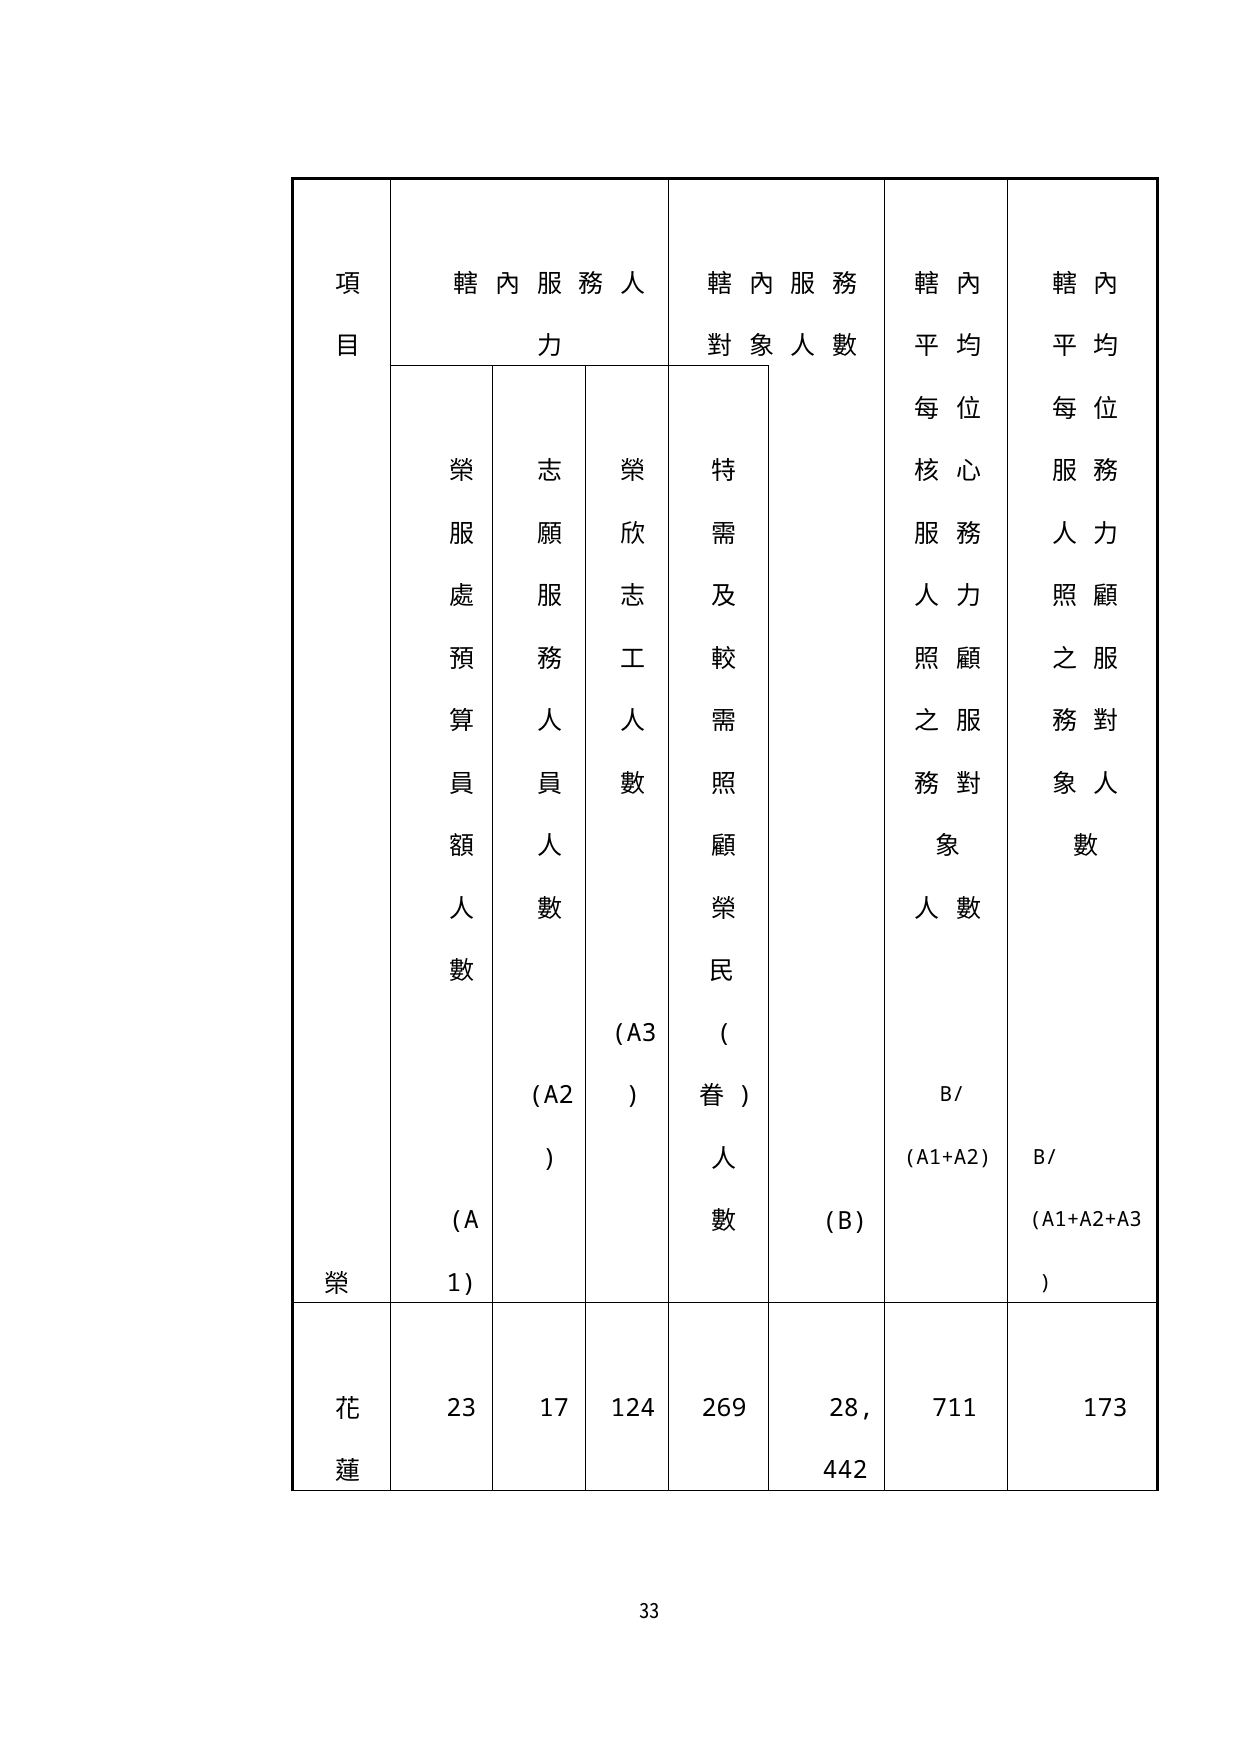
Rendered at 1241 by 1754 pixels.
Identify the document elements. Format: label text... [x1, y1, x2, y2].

table_cell 28,442 [769, 1303, 884, 1490]
table_cell 711 [885, 1303, 1007, 1490]
table_header 項目 榮服處 [294, 180, 390, 1302]
table_cell 榮欣志工人數 (A3) [586, 366, 668, 1302]
table_cell 124 [586, 1303, 668, 1490]
table_cell 花蓮 [294, 1303, 390, 1490]
table_cell 17 [493, 1303, 585, 1490]
table_cell 志願服務人員 人數 (A2) [493, 366, 585, 1302]
table_cell 269 [669, 1303, 768, 1490]
table_header 轄內平均 每位服務人力照顧之服務對象人數 B/(A1+A2+A3) [1008, 180, 1156, 1302]
table_cell 特需及 較需照顧榮民(眷) 人數 [669, 366, 768, 1302]
table_cell (B) [769, 365, 884, 1302]
table_header 轄內服務人力 [391, 180, 668, 365]
table_cell 23 [391, 1303, 492, 1490]
table_cell 榮服處 預算員額人數 (A1) [391, 366, 492, 1302]
table_header 轄內服務 對象人數 [669, 180, 884, 365]
table_cell 173 [1008, 1303, 1156, 1490]
table_header 轄內平均 每位核心服務人力照顧之服務對象 人數 B/(A1+A2) [885, 180, 1007, 1302]
